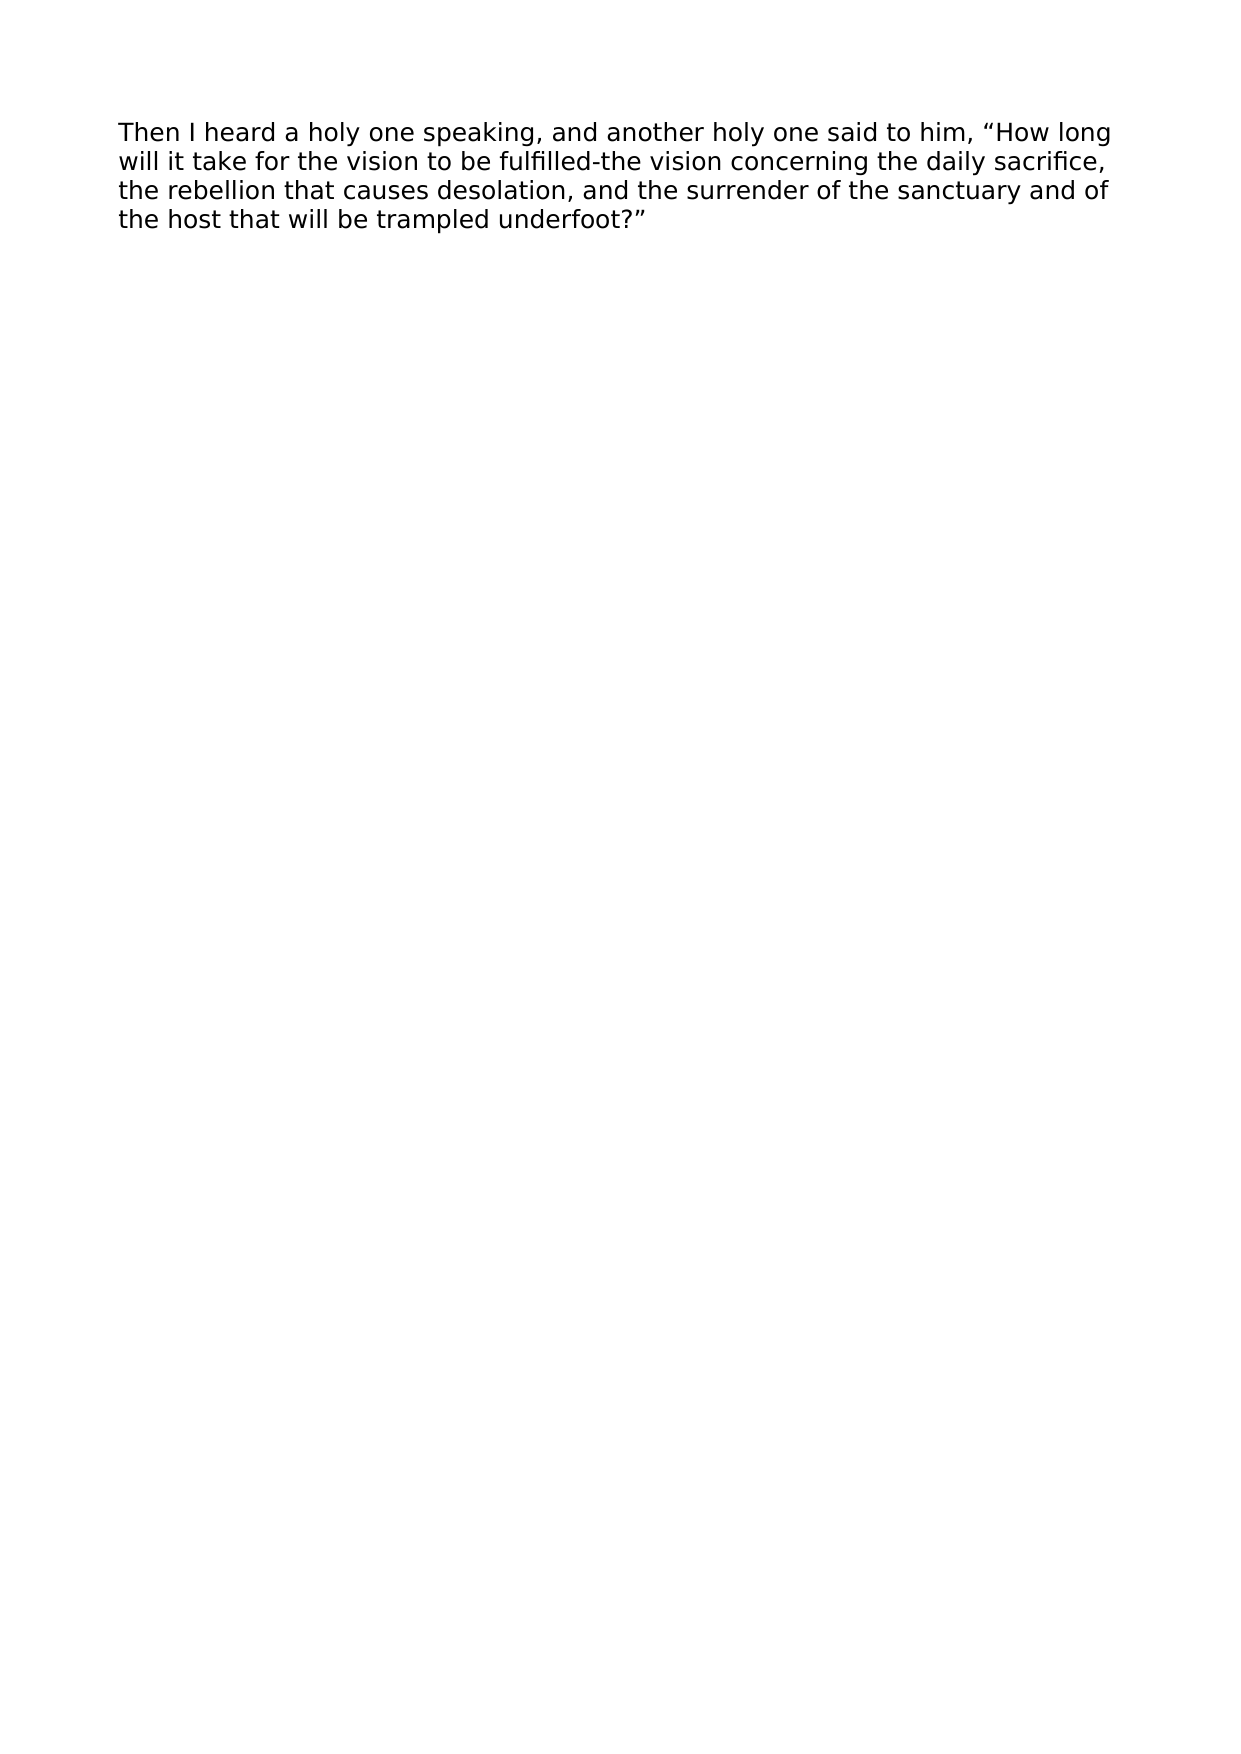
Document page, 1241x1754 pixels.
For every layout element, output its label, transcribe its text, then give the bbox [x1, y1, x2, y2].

text Then I heard a holy one speaking, and another holy one said to him, “How long will it take for the vision to be fulfilled-the vision concerning the daily sacrifice, the rebellion that causes desolation, and the surrender of the sanctuary and of the host that will be trampled underfoot?” [118, 118, 1122, 235]
